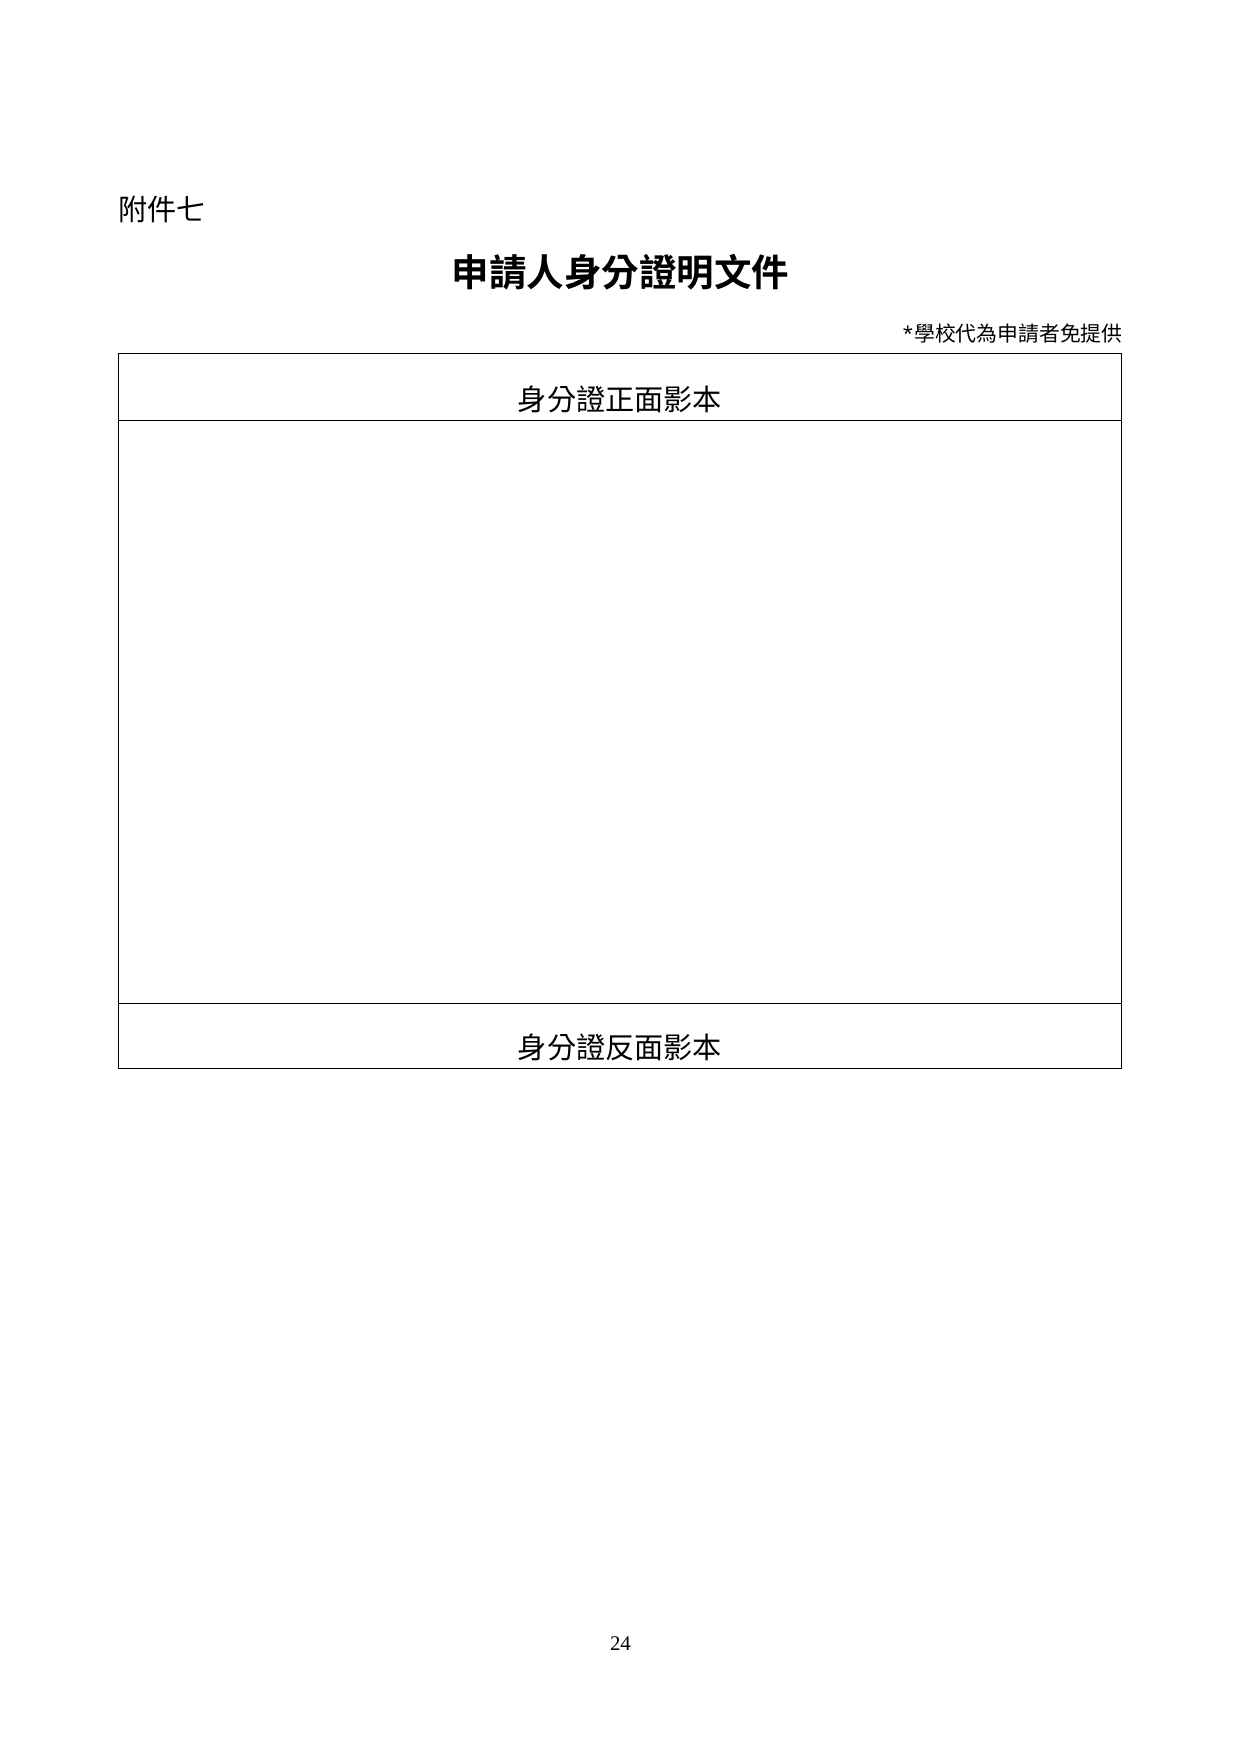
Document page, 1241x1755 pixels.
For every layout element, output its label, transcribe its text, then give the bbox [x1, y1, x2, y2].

text *學校代為申請者免提供 [118, 291, 1122, 353]
table_cell 身分證反面影本 [119, 1004, 1121, 1068]
text 申請人身分證明文件 [118, 228, 1122, 291]
text 附件七 [118, 166, 1122, 228]
table_header 身分證正面影本 [119, 354, 1121, 420]
table_cell [119, 421, 1121, 1003]
